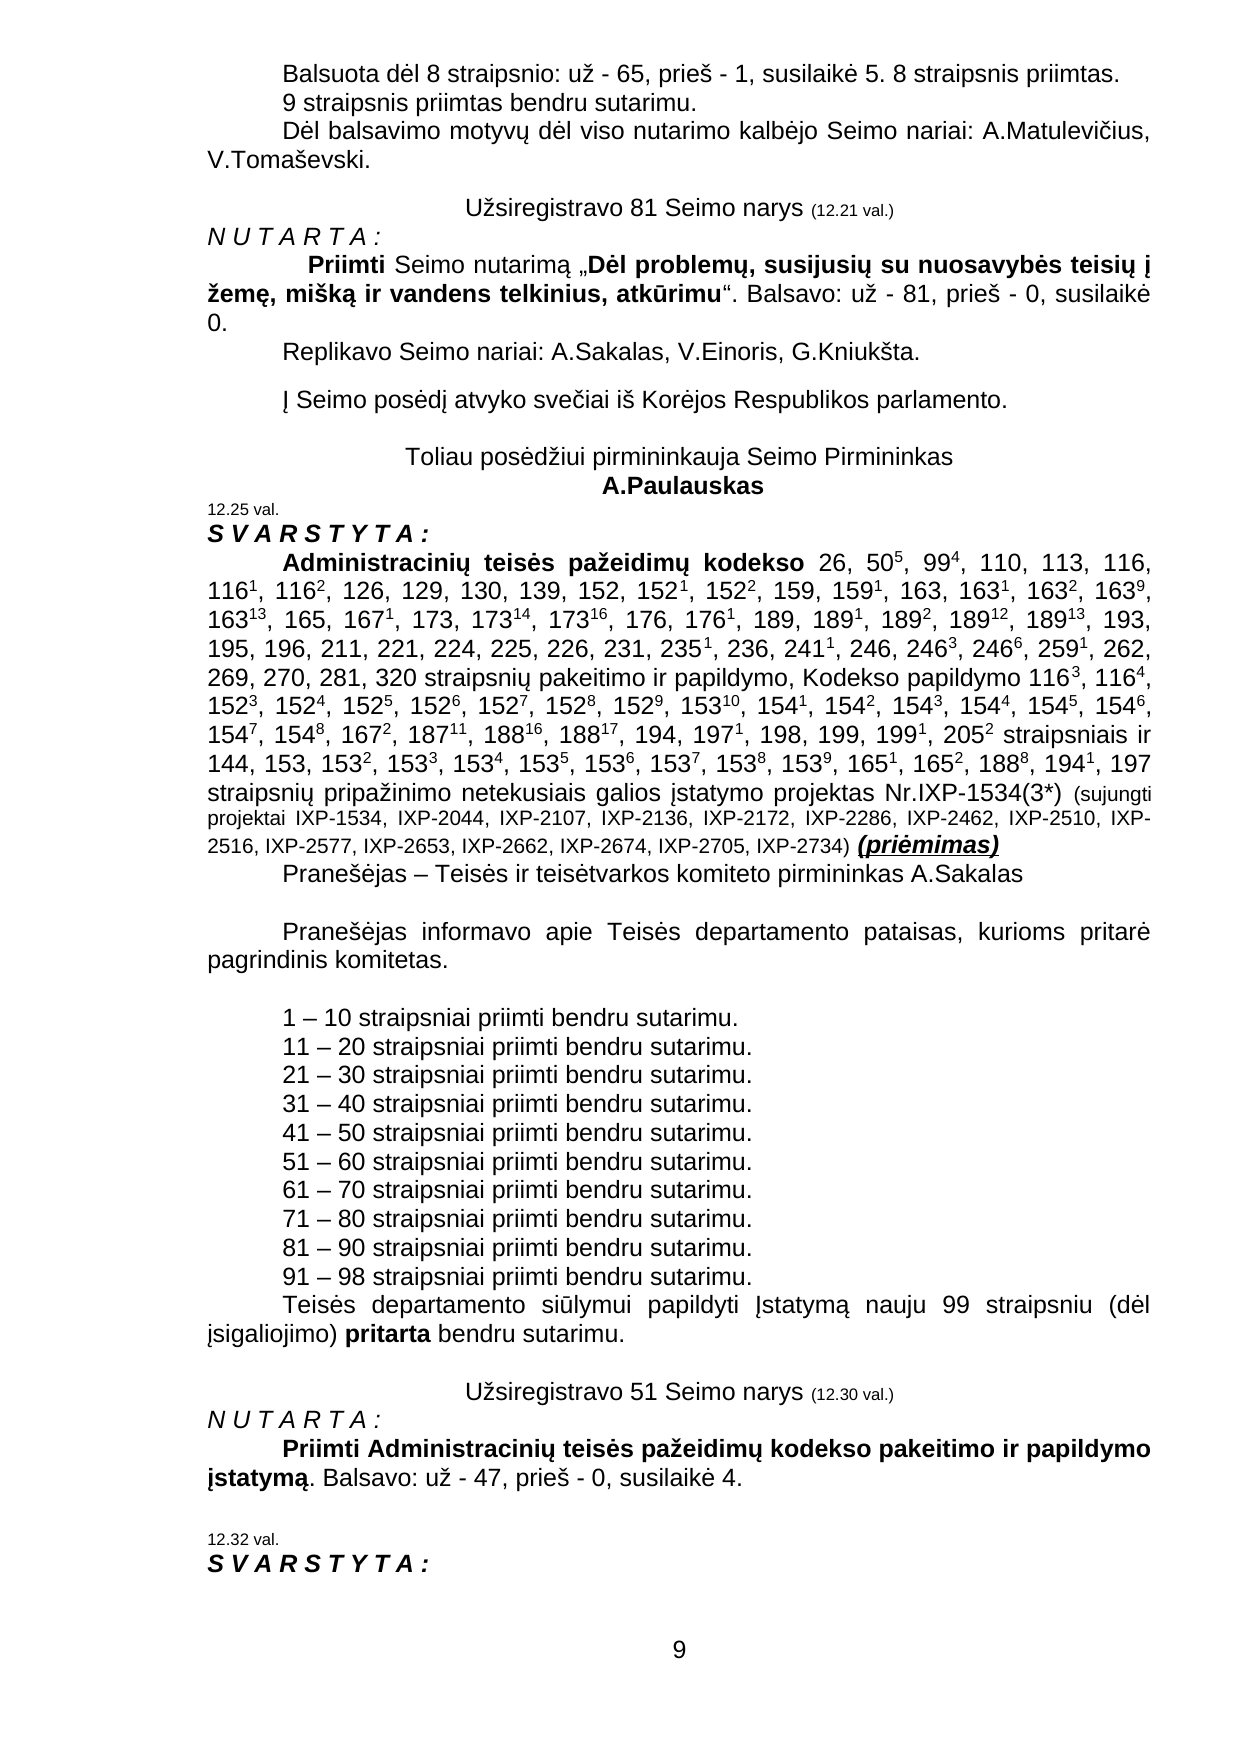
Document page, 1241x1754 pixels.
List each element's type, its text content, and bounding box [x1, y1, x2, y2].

text Replikavo Seimo nariai: A.Sakalas, V.Einoris, G.Kniukšta. [207, 337, 1152, 365]
text 61 – 70 straipsniai priimti bendru sutarimu. [207, 1175, 1152, 1204]
text N U T A R T A : [207, 222, 1152, 250]
text Balsuota dėl 8 straipsnio: už - 65, prieš - 1, susilaikė 5. 8 straipsnis priimtas. [207, 59, 1152, 87]
text 51 – 60 straipsniai priimti bendru sutarimu. [207, 1146, 1152, 1175]
text Pranešėjas informavo apie Teisės departamento pataisas, kurioms pritarė pagrindinis komitetas. [207, 916, 1152, 974]
text 12.25 val. [207, 499, 1152, 519]
text 21 – 30 straipsniai priimti bendru sutarimu. [207, 1060, 1152, 1089]
text Administracinių teisės pažeidimų kodekso 26, 505, 994, 110, 113, 116, 1161, 1162, 126, 129, 130, 139, 152, 1521, 1522, 159, 1591, 163, 1631, 1632, 1639, 16313, 165, 1671, 173, 17314, 17316, 176, 1761, 189, 1891, 1892, 18912, 18913, 193, 195, 196, 211, 221, 224, 225, 226, 231, 2351, 236, 2411, 246, 2463, 2466, 2591, 262, 269, 270, 281, 320 straipsnių pakeitimo ir papildymo, Kodekso papildymo 1163, 1164, 1523, 1524, 1525, 1526, 1527, 1528, 1529, 15310, 1541, 1542, 1543, 1544, 1545, 1546, 1547, 1548, 1672, 18711, 18816, 18817, 194, 1971, 198, 199, 1991, 2052 straipsniais ir 144, 153, 1532, 1533, 1534, 1535, 1536, 1537, 1538, 1539, 1651, 1652, 1888, 1941, 197 straipsnių pripažinimo netekusiais galios įstatymo projektas Nr.IXP-1534(3*) (sujungti projektai IXP-1534, IXP-2044, IXP-2107, IXP-2136, IXP-2172, IXP-2286, IXP-2462, IXP-2510, IXP-2516, IXP-2577, IXP-2653, IXP-2662, IXP-2674, IXP-2705, IXP-2734) (priėmimas) [207, 547, 1152, 859]
text 81 – 90 straipsniai priimti bendru sutarimu. [207, 1233, 1152, 1261]
text Priimti Seimo nutarimą „Dėl problemų, susijusių su nuosavybės teisių į žemę, mišką ir vandens telkinius, atkūrimu“. Balsavo: už - 81, prieš - 0, susilaikė 0. [207, 250, 1152, 337]
text S V A R S T Y T A : [207, 1549, 1152, 1578]
text Toliau posėdžiui pirmininkauja Seimo Pirmininkas [207, 442, 1152, 471]
text Užsiregistravo 81 Seimo narys (12.21 val.) [207, 193, 1152, 222]
text N U T A R T A : [207, 1405, 1152, 1434]
text 41 – 50 straipsniai priimti bendru sutarimu. [207, 1118, 1152, 1146]
text Užsiregistravo 51 Seimo narys (12.30 val.) [207, 1376, 1152, 1405]
text Dėl balsavimo motyvų dėl viso nutarimo kalbėjo Seimo nariai: A.Matulevičius, V.Tomaševski. [207, 116, 1152, 174]
text Priimti Administracinių teisės pažeidimų kodekso pakeitimo ir papildymo įstatymą. Balsavo: už - 47, prieš - 0, susilaikė 4. [207, 1434, 1152, 1491]
text 71 – 80 straipsniai priimti bendru sutarimu. [207, 1204, 1152, 1233]
text 91 – 98 straipsniai priimti bendru sutarimu. [207, 1261, 1152, 1290]
text 31 – 40 straipsniai priimti bendru sutarimu. [207, 1089, 1152, 1118]
text 1 – 10 straipsniai priimti bendru sutarimu. [207, 1003, 1152, 1031]
text 12.32 val. [207, 1530, 1152, 1549]
text Pranešėjas – Teisės ir teisėtvarkos komiteto pirmininkas A.Sakalas [207, 859, 1152, 888]
text 11 – 20 straipsniai priimti bendru sutarimu. [207, 1031, 1152, 1060]
text S V A R S T Y T A : [207, 519, 1152, 547]
text Į Seimo posėdį atvyko svečiai iš Korėjos Respublikos parlamento. [207, 384, 1152, 413]
text 9 straipsnis priimtas bendru sutarimu. [207, 87, 1152, 116]
text Teisės departamento siūlymui papildyti Įstatymą nauju 99 straipsniu (dėl įsigaliojimo) pritarta bendru sutarimu. [207, 1290, 1152, 1348]
text A.Paulauskas [207, 471, 1152, 499]
